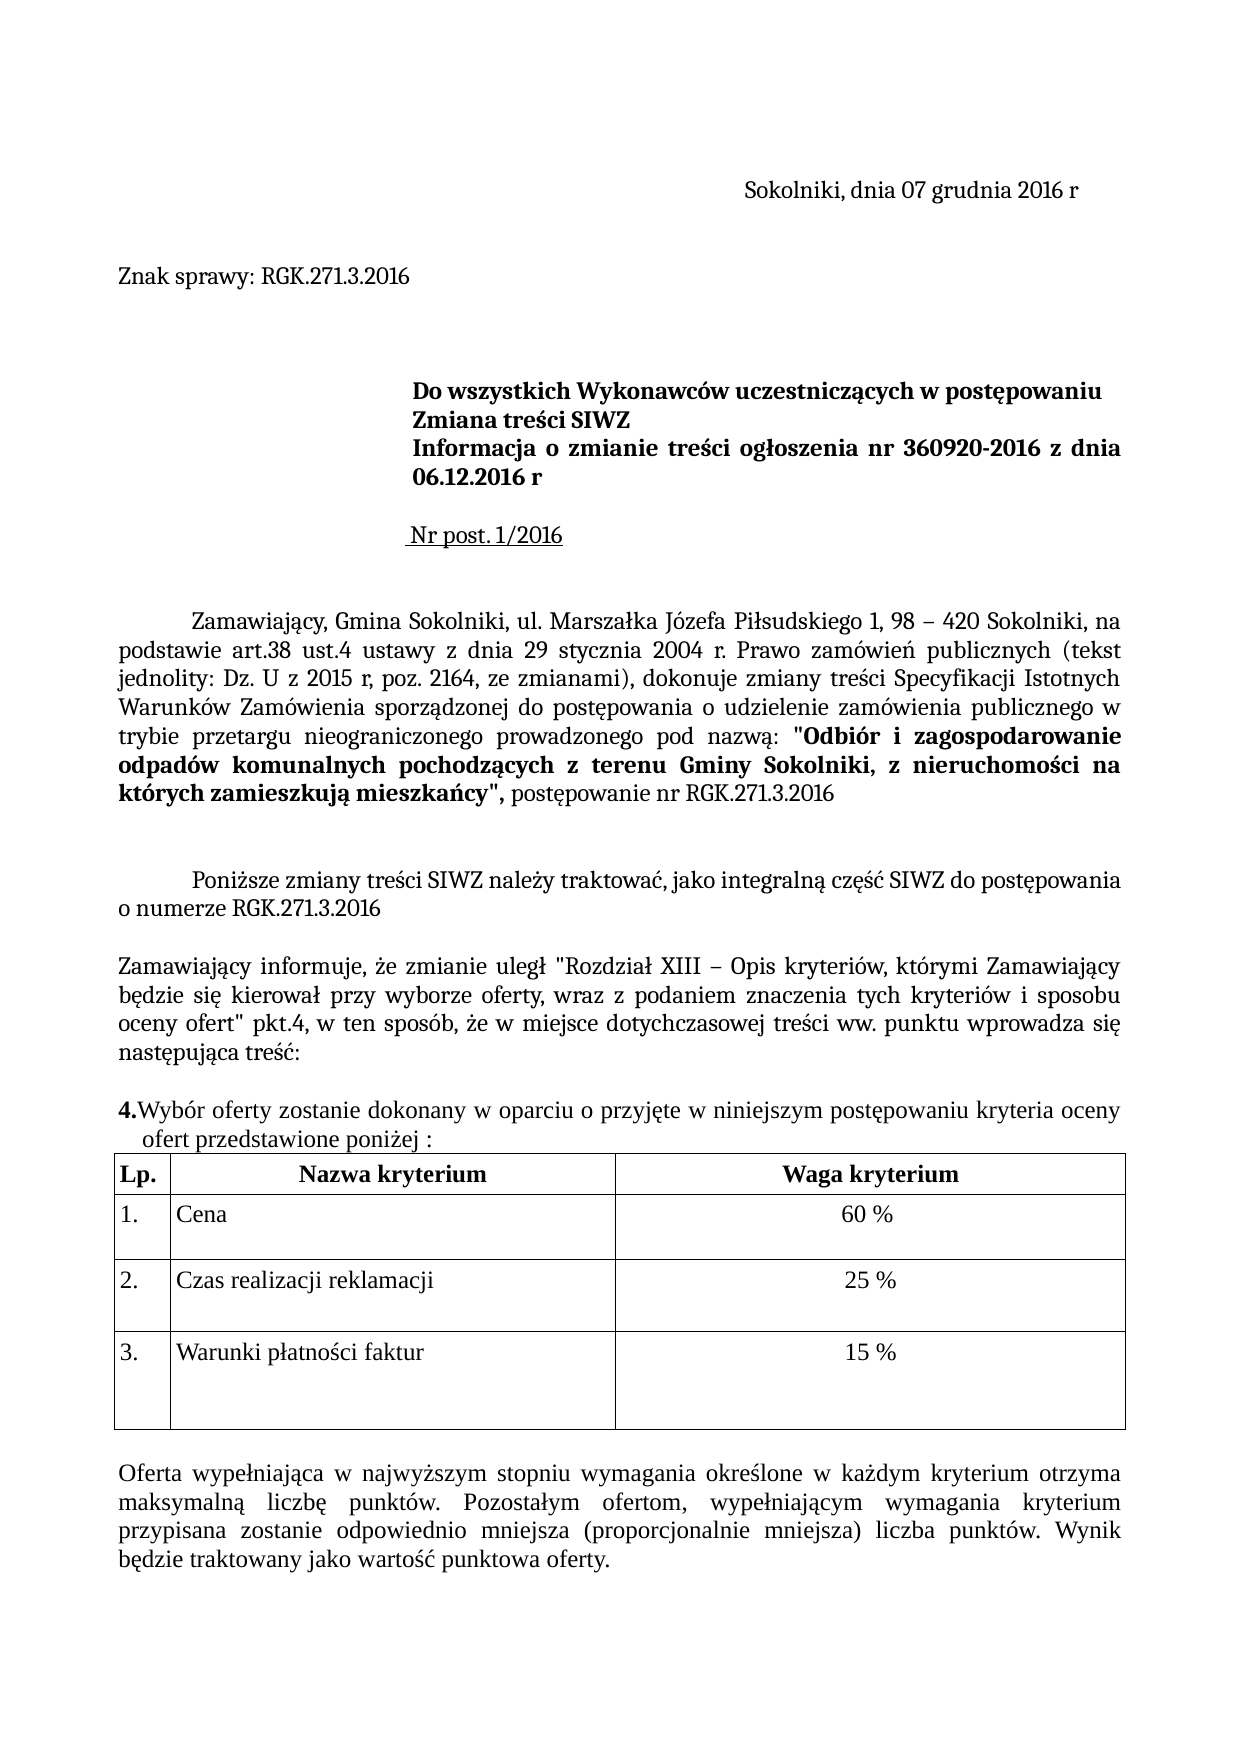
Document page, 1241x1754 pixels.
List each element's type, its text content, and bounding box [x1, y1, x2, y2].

table_cell Warunki płatności faktur [171, 1332, 615, 1429]
table_cell 60 % [616, 1195, 1125, 1259]
text Nr post. 1/2016 [118, 521, 1122, 549]
text Do wszystkich Wykonawców uczestniczących w postępowaniu [412, 377, 1122, 406]
table_cell 2. [115, 1260, 170, 1331]
table_cell 3. [115, 1332, 170, 1429]
text Zamawiający informuje, że zmianie uległ "Rozdział XIII – Opis kryteriów, którymi Zamawiający będzie się kierował przy wyborze oferty, wraz z podaniem znaczenia tych kryteriów i sposobu oceny ofert" pkt.4, w ten sposób, że w miejsce dotychczasowej treści ww. punktu wprowadza się następująca treść: [118, 952, 1122, 1067]
text Zmiana treści SIWZ [412, 406, 1122, 434]
table_header Waga kryterium [616, 1154, 1125, 1193]
text Informacja o zmianie treści ogłoszenia nr 360920-2016 z dnia 06.12.2016 r [412, 434, 1122, 492]
table_cell Czas realizacji reklamacji [171, 1260, 615, 1331]
table_header Nazwa kryterium [171, 1154, 615, 1193]
text Oferta wypełniająca w najwyższym stopniu wymagania określone w każdym kryterium otrzyma maksymalną liczbę punktów. Pozostałym ofertom, wypełniającym wymagania kryterium przypisana zostanie odpowiednio mniejsza (proporcjonalnie mniejsza) liczba punktów. Wynik będzie traktowany jako wartość punktowa oferty. [118, 1458, 1122, 1573]
text Sokolniki, dnia 07 grudnia 2016 r [118, 176, 1122, 204]
table_cell 25 % [616, 1260, 1125, 1331]
text Poniższe zmiany treści SIWZ należy traktować, jako integralną część SIWZ do postępowania o numerze RGK.271.3.2016 [118, 866, 1122, 923]
table_cell 1. [115, 1195, 170, 1259]
text Zamawiający, Gmina Sokolniki, ul. Marszałka Józefa Piłsudskiego 1, 98 – 420 Sokolniki, na podstawie art.38 ust.4 ustawy z dnia 29 stycznia 2004 r. Prawo zamówień publicznych (tekst jednolity: Dz. U z 2015 r, poz. 2164, ze zmianami), dokonuje zmiany treści Specyfikacji Istotnych Warunków Zamówienia sporządzonej do postępowania o udzielenie zamówienia publicznego w trybie przetargu nieograniczonego prowadzonego pod nazwą: "Odbiór i zagospodarowanie odpadów komunalnych pochodzących z terenu Gminy Sokolniki, z nieruchomości na których zamieszkują mieszkańcy", postępowanie nr RGK.271.3.2016 [118, 607, 1122, 808]
table_header Lp. [115, 1154, 170, 1193]
text Znak sprawy: RGK.271.3.2016 [118, 262, 1122, 291]
text 4.Wybór oferty zostanie dokonany w oparciu o przyjęte w niniejszym postępowaniu kryteria oceny ofert przedstawione poniżej : [118, 1096, 1122, 1153]
table_cell Cena [171, 1195, 615, 1259]
table_cell 15 % [616, 1332, 1125, 1429]
